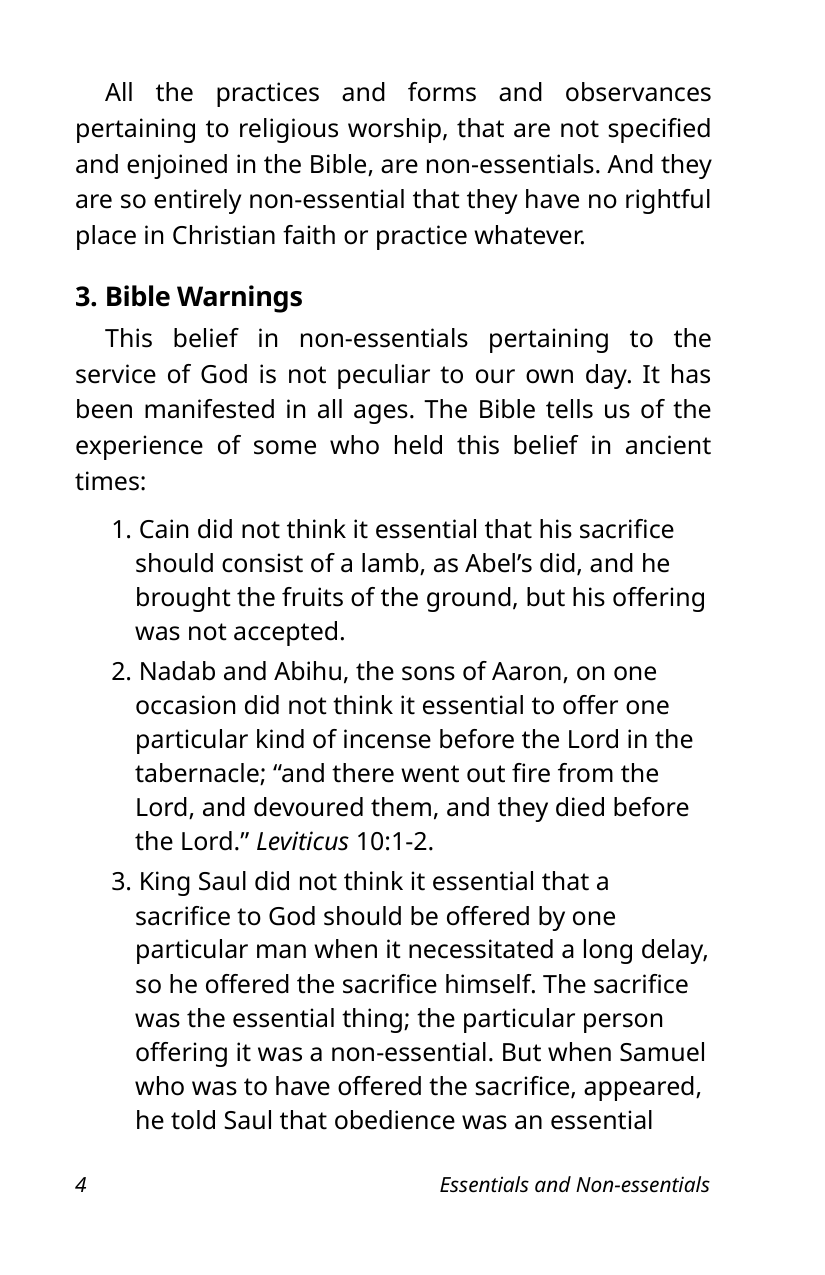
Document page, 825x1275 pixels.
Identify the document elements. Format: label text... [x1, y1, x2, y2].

list Nadab and Abihu, the sons of Aaron, on one occasion did not think it essential to offer one particular kind of incense before the Lord in the tabernacle; “and there went out fire from the Lord, and devoured them, and they died before the Lord.” Leviticus 10:1-2. [111, 654, 712, 858]
list Cain did not think it essential that his sacrifice should consist of a lamb, as Abel’s did, and he brought the fruits of the ground, but his offering was not accepted. [111, 511, 712, 648]
text This belief in non-essentials pertaining to the service of God is not peculiar to our own day. It has been manifested in all ages. The Bible tells us of the experience of some who held this belief in ancient times: [75, 321, 712, 498]
subtitle Bible Warnings [75, 278, 712, 314]
list King Saul did not think it essential that a sacrifice to God should be offered by one particular man when it necessitated a long delay, so he offered the sacrifice himself. The sacrifice was the essential thing; the particular person offering it was a non-essential. But when Samuel who was to have offered the sacrifice, appeared, he told Saul that obedience was an essential [111, 864, 712, 1137]
text All the practices and forms and observances pertaining to religious worship, that are not specified and enjoined in the Bible, are non-essentials. And they are so entirely non-essential that they have no rightful place in Christian faith or practice whatever. [75, 75, 712, 252]
